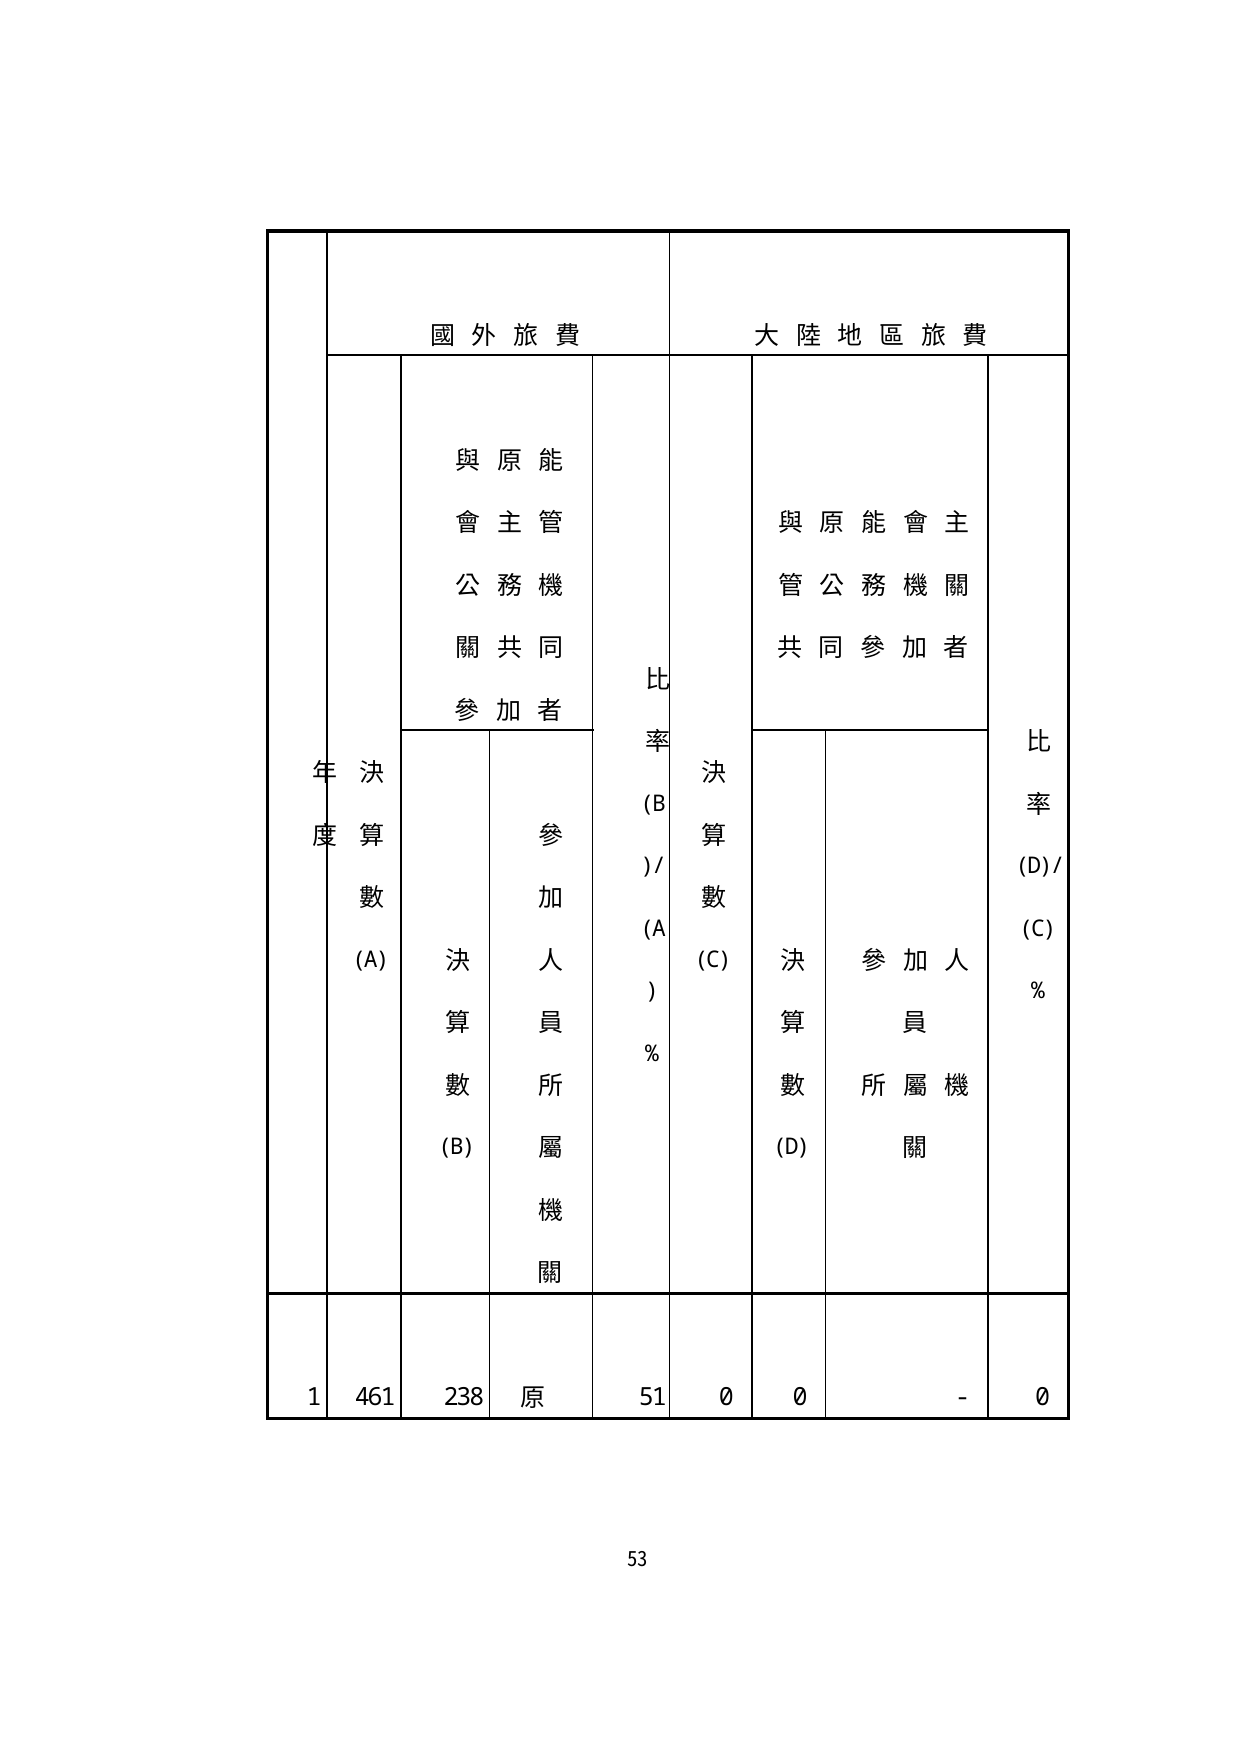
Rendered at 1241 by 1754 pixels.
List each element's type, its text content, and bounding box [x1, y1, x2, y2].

table_cell 比率(B)/(A) % [593, 356, 669, 1292]
table_header 大陸地區旅費 [670, 233, 1067, 354]
table_cell 51 [593, 1295, 669, 1417]
table_cell 0 [670, 1295, 751, 1417]
table_cell - [826, 1295, 987, 1417]
table_cell 與原能會主管公務機關共同參加者 [402, 356, 592, 729]
table_cell 比率(D)/(C) % [989, 356, 1067, 1292]
table_cell 參加人員所屬機關 [490, 731, 592, 1292]
table_cell 461 [328, 1295, 400, 1417]
table_header 年度 [269, 233, 326, 1292]
table_cell 參加人員 所屬機關 [826, 731, 987, 1292]
table_cell 與原能會主管公務機關共同參加者 [753, 356, 987, 729]
table_cell 0 [989, 1295, 1067, 1417]
table_cell 238 [402, 1295, 489, 1417]
table_cell 1 [269, 1295, 326, 1417]
table_cell 決算數(C) [670, 356, 751, 1292]
table_cell 決算數(B) [402, 731, 489, 1292]
table_cell 決算數(D) [753, 731, 825, 1292]
table_cell 決算數(A) [328, 356, 400, 1292]
table_cell 0 [753, 1295, 825, 1417]
table_header 國外旅費 [328, 233, 669, 354]
table_cell 原 [490, 1295, 592, 1417]
